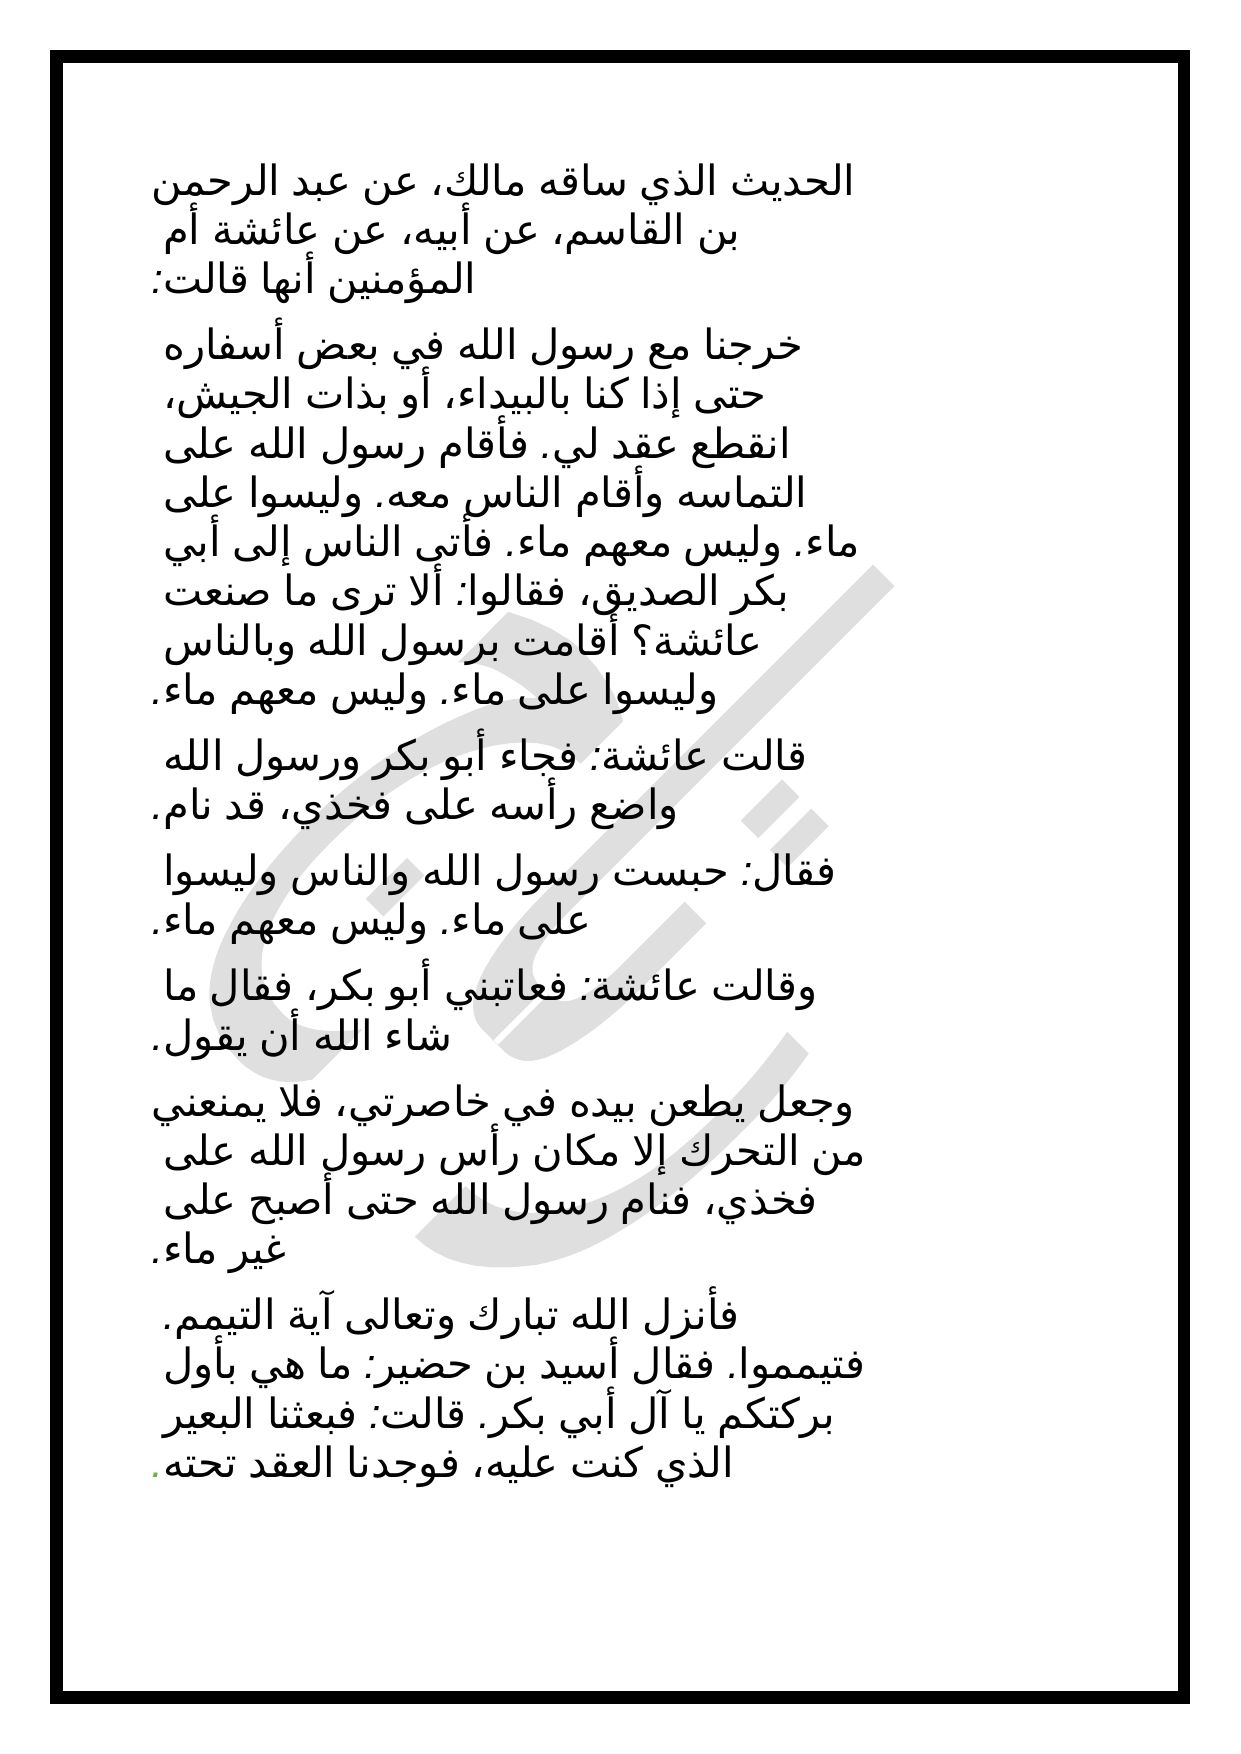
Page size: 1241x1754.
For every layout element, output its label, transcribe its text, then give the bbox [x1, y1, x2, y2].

list فقال: حبست رسول الله والناس وليسوا على ماء. وليس معهم ماء. [148, 846, 285, 944]
list وقالت عائشة: فعاتبني أبو بكر، فقال ما شاء الله أن يقول. [545, 962, 868, 1059]
list قالت عائشة: فجاء أبو بكر ورسول الله واضع رأسه على فخذي، قد نام. [148, 731, 427, 828]
list وقالت عائشة: فعاتبني أبو بكر، فقال ما شاء الله أن يقول. [148, 962, 221, 1059]
list فقال: حبست رسول الله والناس وليسوا على ماء. وليس معهم ماء. [270, 846, 590, 944]
list قالت عائشة: فجاء أبو بكر ورسول الله واضع رأسه على فخذي، قد نام. [667, 731, 868, 828]
list وقالت عائشة: فعاتبني أبو بكر، فقال ما شاء الله أن يقول. [262, 962, 513, 1059]
list فقال: حبست رسول الله والناس وليسوا على ماء. وليس معهم ماء. [543, 846, 868, 944]
list وقالت عائشة: فعاتبني أبو بكر، فقال ما شاء الله أن يقول. [494, 997, 542, 1044]
list خرجنا مع رسول الله في بعض أسفاره حتى إذا كنا بالبيداء، أو بذات الجيش، انقطع عقد لي. فأقام رسول الله على التماسه وأقام الناس معه. وليسوا على ماء. وليس معهم ماء. فأتى الناس إلى أبي بكر الصديق، فقالوا: ألا ترى ما صنعت عائشة؟ أقامت برسول الله وبالناس وليسوا على ماء. وليس معهم ماء. [148, 320, 868, 713]
list وقالت عائشة: فعاتبني أبو بكر، فقال ما شاء الله أن يقول. [533, 962, 623, 1001]
list فأنزل الله تبارك وتعالى آية التيمم. فتيمموا. فقال أسيد بن حضير: ما هي بأول بركتكم يا آل أبي بكر. قالت: فبعثنا البعير الذي كنت عليه، فوجدنا العقد تحته. [148, 1291, 868, 1486]
list وجعل يطعن بيده في خاصرتي، فلا يمنعني من التحرك إلا مكان رأس رسول الله على فخذي، فنام رسول الله حتى أصبح على غير ماء. [148, 1077, 868, 1273]
list قالت عائشة: فجاء أبو بكر ورسول الله واضع رأسه على فخذي، قد نام. [348, 731, 705, 828]
list الحديث الذي ساقه مالك، عن عبد الرحمن بن القاسم، عن أبيه، عن عائشة أم المؤمنين أنها قالت: [148, 156, 868, 302]
